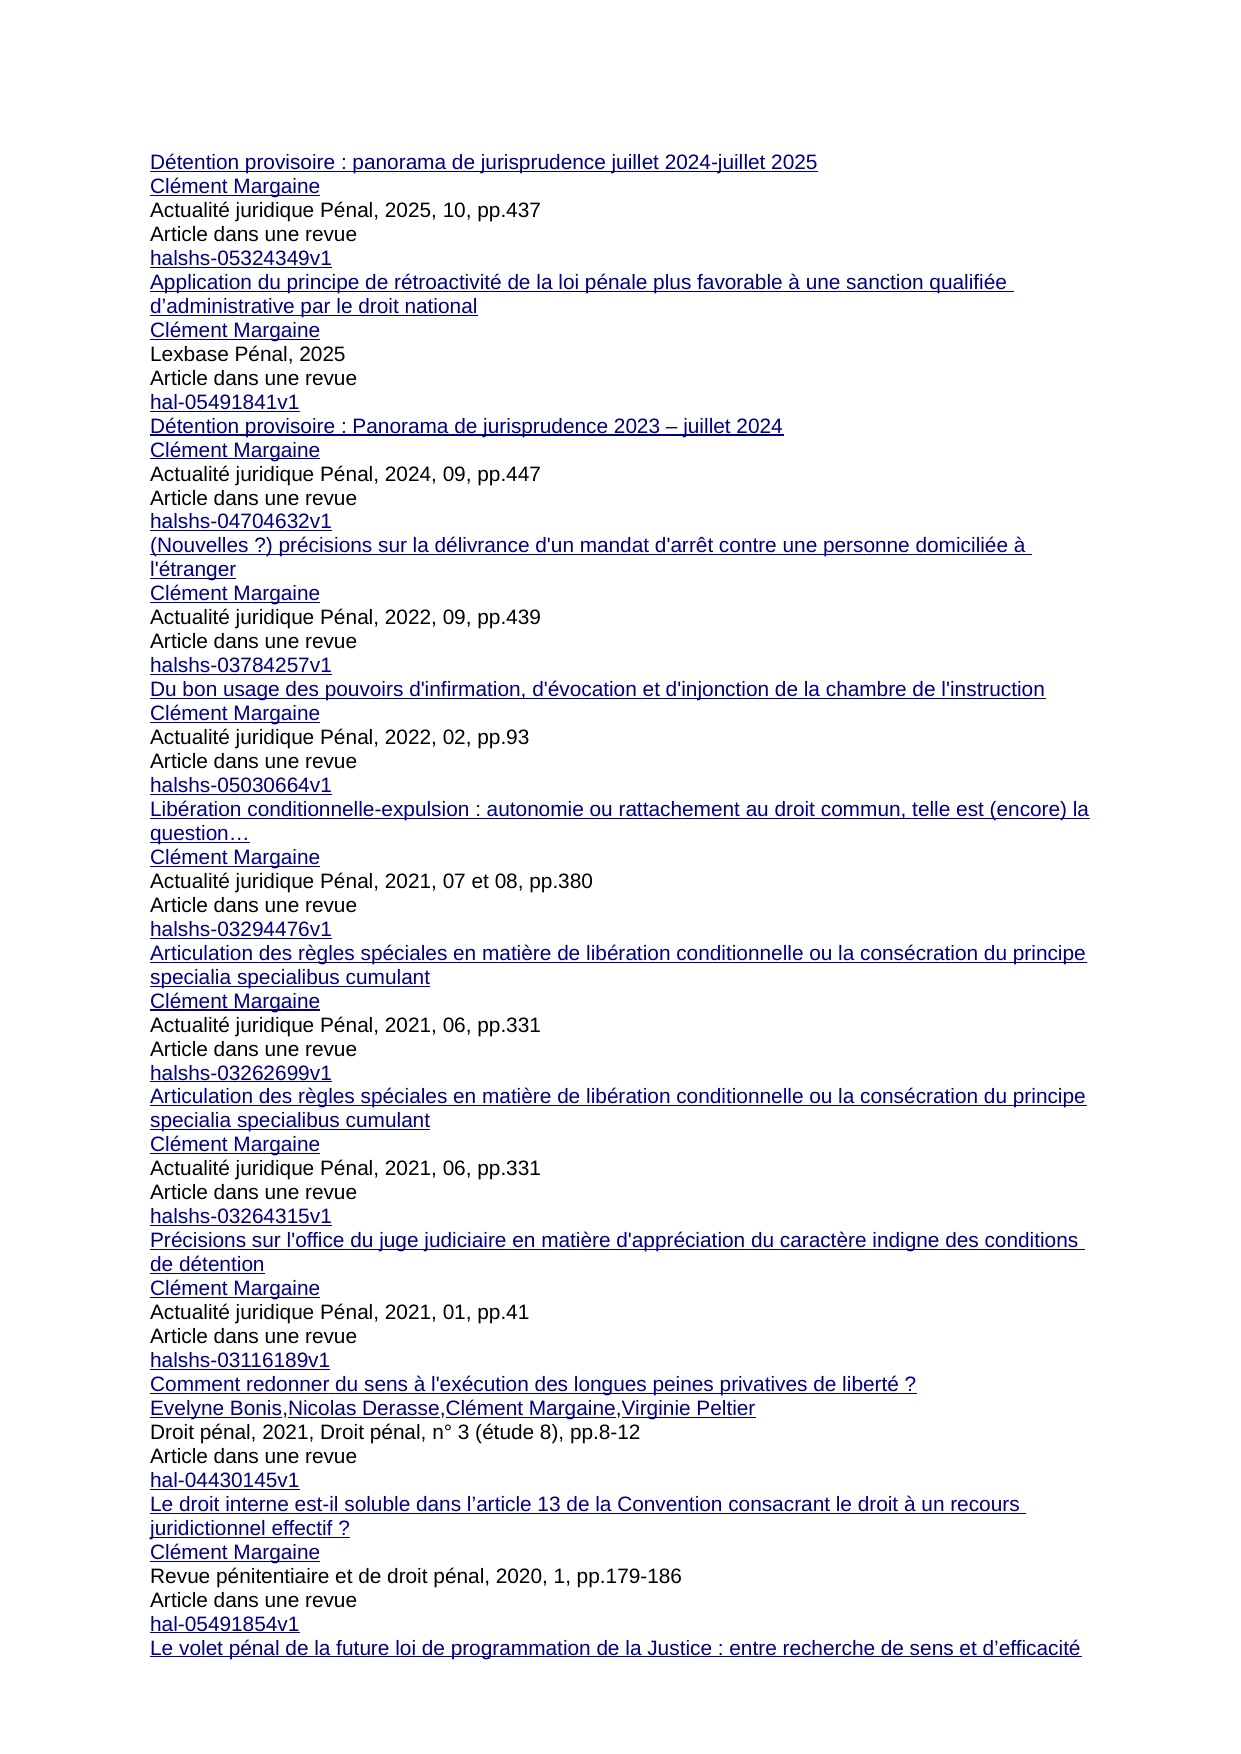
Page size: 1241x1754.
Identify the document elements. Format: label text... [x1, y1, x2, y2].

table_cell question… Clément Margaine Actualité juridique Pénal, 2021, 07 et 08, pp.380 Article dans une revue halshs-03294476v1 [150, 819, 1090, 941]
table_cell (Nouvelles ?) précisions sur la délivrance d'un mandat d'arrêt contre une personne domiciliée à l'étranger Clément Margaine Actualité juridique Pénal, 2022, 09, pp.439 Article dans une revue halshs-03784257v1 [150, 533, 1090, 677]
table_cell Articulation des règles spéciales en matière de libération conditionnelle ou la consécration du principe specialia specialibus cumulant Clément Margaine Actualité juridique Pénal, 2021, 06, pp.331 Article dans une revue halshs-03264315v1 [150, 1084, 1090, 1228]
table_cell Articulation des règles spéciales en matière de libération conditionnelle ou la consécration du principe specialia specialibus cumulant Clément Margaine Actualité juridique Pénal, 2021, 06, pp.331 Article dans une revue halshs-03262699v1 [150, 941, 1090, 1084]
table_cell Application du principe de rétroactivité de la loi pénale plus favorable à une sanction qualifiée d’administrative par le droit national Clément Margaine Lexbase Pénal, 2025 Article dans une revue hal-05491841v1 [150, 270, 1090, 413]
table_cell Le droit interne est-il soluble dans l’article 13 de la Convention consacrant le droit à un recours juridictionnel effectif ? Clément Margaine Revue pénitentiaire et de droit pénal, 2020, 1, pp.179-186 Article dans une revue hal-05491854v1 [150, 1492, 1090, 1635]
table_cell Du bon usage des pouvoirs d'infirmation, d'évocation et d'injonction de la chambre de l'instruction Clément Margaine Actualité juridique Pénal, 2022, 02, pp.93 Article dans une revue halshs-05030664v1 [150, 677, 1090, 797]
table_cell Détention provisoire : panorama de jurisprudence juillet 2024-juillet 2025 Clément Margaine Actualité juridique Pénal, 2025, 10, pp.437 Article dans une revue halshs-05324349v1 [150, 150, 1090, 270]
table_cell Détention provisoire : Panorama de jurisprudence 2023 – juillet 2024 Clément Margaine Actualité juridique Pénal, 2024, 09, pp.447 Article dans une revue halshs-04704632v1 [150, 414, 1090, 533]
table_cell Le volet pénal de la future loi de programmation de la Justice : entre recherche de sens et d’efficacité [150, 1635, 1090, 1659]
table_cell Libération conditionnelle-expulsion : autonomie ou rattachement au droit commun, telle est (encore) la [150, 797, 1090, 818]
table_cell Comment redonner du sens à l'exécution des longues peines privatives de liberté ? Evelyne Bonis,Nicolas Derasse,Clément Margaine,Virginie Peltier Droit pénal, 2021, Droit pénal, n° 3 (étude 8), pp.8-12 Article dans une revue hal-04430145v1 [150, 1372, 1090, 1492]
table_cell Précisions sur l'office du juge judiciaire en matière d'appréciation du caractère indigne des conditions de détention Clément Margaine Actualité juridique Pénal, 2021, 01, pp.41 Article dans une revue halshs-03116189v1 [150, 1228, 1090, 1372]
